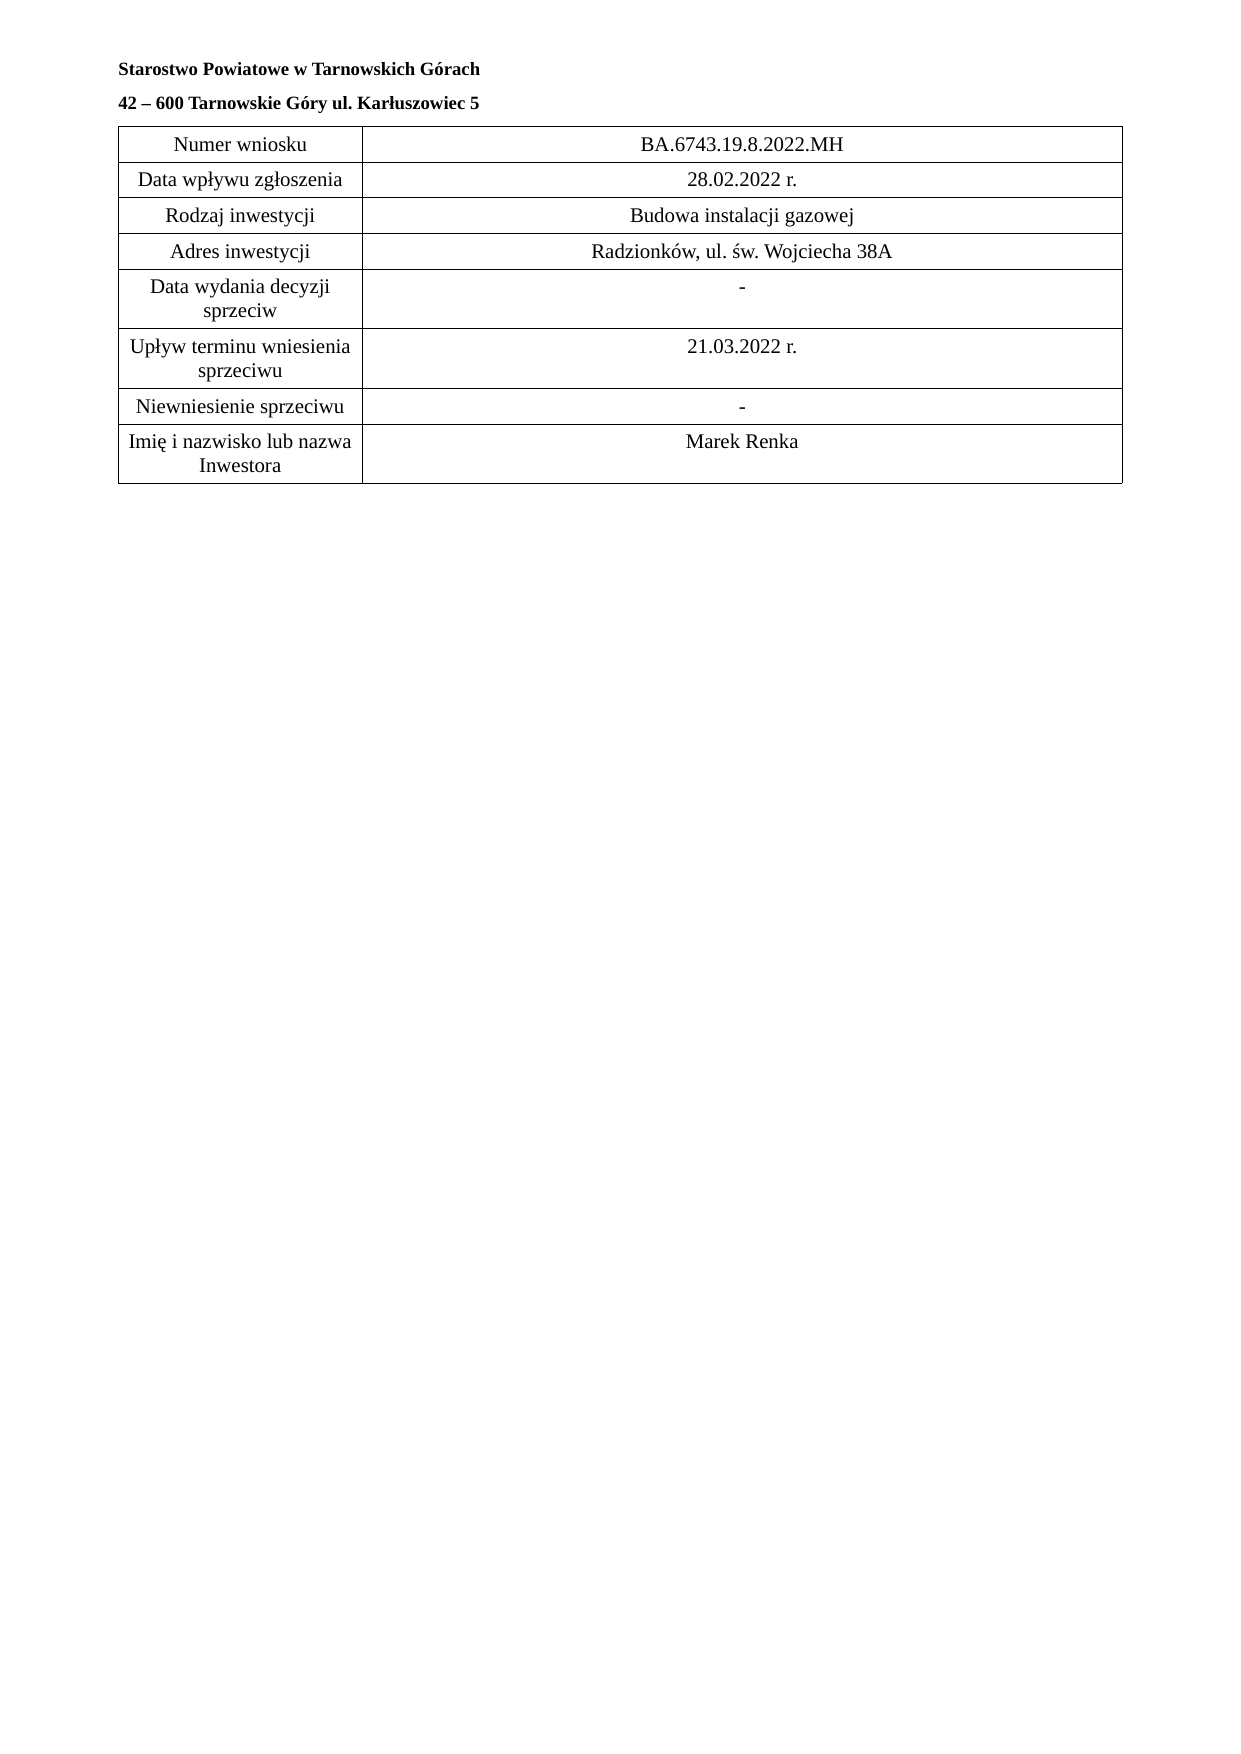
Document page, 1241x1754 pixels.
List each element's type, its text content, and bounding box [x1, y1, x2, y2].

table_cell Budowa instalacji gazowej [363, 198, 1122, 233]
table_cell Niewniesienie sprzeciwu [119, 389, 362, 423]
table_cell Data wpływu zgłoszenia [119, 163, 362, 197]
table_cell Marek Renka [363, 425, 1122, 483]
table_header Numer wniosku [119, 127, 362, 162]
table_cell Imię i nazwisko lub nazwa Inwestora [119, 425, 362, 483]
table_cell - [363, 389, 1122, 423]
table_cell 21.03.2022 r. [363, 329, 1122, 388]
table_header BA.6743.19.8.2022.MH [363, 127, 1122, 162]
table_cell Data wydania decyzji sprzeciw [119, 270, 362, 328]
table_cell Upływ terminu wniesienia sprzeciwu [119, 329, 362, 388]
table_cell Adres inwestycji [119, 234, 362, 268]
text 42 – 600 Tarnowskie Góry ul. Karłuszowiec 5 [118, 92, 1122, 113]
table_cell - [363, 270, 1122, 328]
table_cell Radzionków, ul. św. Wojciecha 38A [363, 234, 1122, 268]
table_cell Rodzaj inwestycji [119, 198, 362, 233]
table_cell 28.02.2022 r. [363, 163, 1122, 197]
text Starostwo Powiatowe w Tarnowskich Górach [118, 58, 1122, 79]
